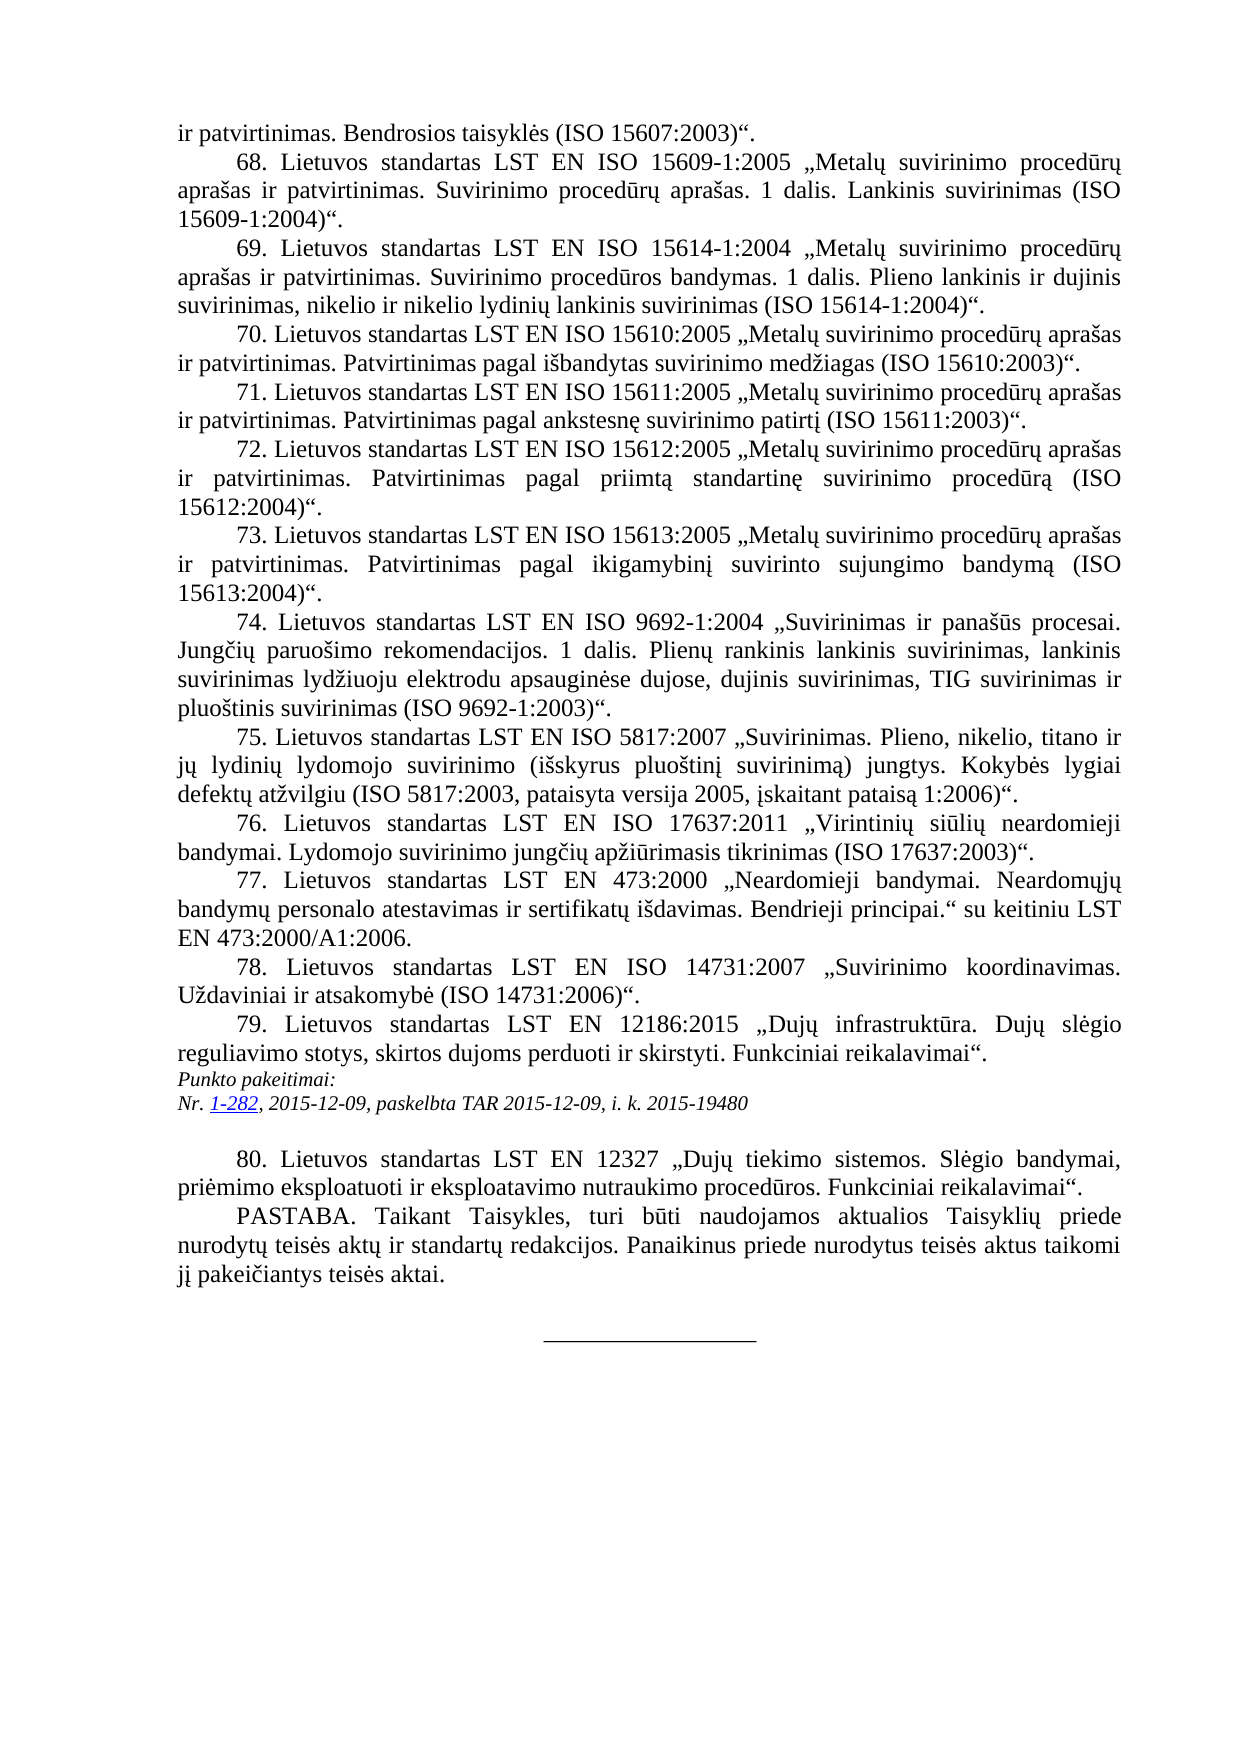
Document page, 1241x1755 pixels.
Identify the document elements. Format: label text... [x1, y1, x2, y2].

text 73. Lietuvos standartas LST EN ISO 15613:2005 „Metalų suvirinimo procedūrų aprašas ir patvirtinimas. Patvirtinimas pagal ikigamybinį suvirinto sujungimo bandymą (ISO 15613:2004)“. [177, 521, 1122, 607]
text 75. Lietuvos standartas LST EN ISO 5817:2007 „Suvirinimas. Plieno, nikelio, titano ir jų lydinių lydomojo suvirinimo (išskyrus pluoštinį suvirinimą) jungtys. Kokybės lygiai defektų atžvilgiu (ISO 5817:2003, pataisyta versija 2005, įskaitant pataisą 1:2006)“. [177, 722, 1122, 808]
text 70. Lietuvos standartas LST EN ISO 15610:2005 „Metalų suvirinimo procedūrų aprašas ir patvirtinimas. Patvirtinimas pagal išbandytas suvirinimo medžiagas (ISO 15610:2003)“. [177, 319, 1122, 377]
text 78. Lietuvos standartas LST EN ISO 14731:2007 „Suvirinimo koordinavimas. Uždaviniai ir atsakomybė (ISO 14731:2006)“. [177, 952, 1122, 1009]
text 77. Lietuvos standartas LST EN 473:2000 „Neardomieji bandymai. Neardomųjų bandymų personalo atestavimas ir sertifikatų išdavimas. Bendrieji principai.“ su keitiniu LST EN 473:2000/A1:2006. [177, 866, 1122, 952]
text PASTABA. Taikant Taisykles, turi būti naudojamos aktualios Taisyklių priede nurodytų teisės aktų ir standartų redakcijos. Panaikinus priede nurodytus teisės aktus taikomi jį pakeičiantys teisės aktai. [177, 1201, 1122, 1287]
text 68. Lietuvos standartas LST EN ISO 15609-1:2005 „Metalų suvirinimo procedūrų aprašas ir patvirtinimas. Suvirinimo procedūrų aprašas. 1 dalis. Lankinis suvirinimas (ISO 15609-1:2004)“. [177, 147, 1122, 233]
text 69. Lietuvos standartas LST EN ISO 15614-1:2004 „Metalų suvirinimo procedūrų aprašas ir patvirtinimas. Suvirinimo procedūros bandymas. 1 dalis. Plieno lankinis ir dujinis suvirinimas, nikelio ir nikelio lydinių lankinis suvirinimas (ISO 15614-1:2004)“. [177, 233, 1122, 319]
text 76. Lietuvos standartas LST EN ISO 17637:2011 „Virintinių siūlių neardomieji bandymai. Lydomojo suvirinimo jungčių apžiūrimasis tikrinimas (ISO 17637:2003)“. [177, 808, 1122, 866]
text Nr. 1-282, 2015-12-09, paskelbta TAR 2015-12-09, i. k. 2015-19480 [177, 1091, 1122, 1115]
text 72. Lietuvos standartas LST EN ISO 15612:2005 „Metalų suvirinimo procedūrų aprašas ir patvirtinimas. Patvirtinimas pagal priimtą standartinę suvirinimo procedūrą (ISO 15612:2004)“. [177, 434, 1122, 521]
text 79. Lietuvos standartas LST EN 12186:2015 „Dujų infrastruktūra. Dujų slėgio reguliavimo stotys, skirtos dujoms perduoti ir skirstyti. Funkciniai reikalavimai“. [177, 1009, 1122, 1067]
text Punkto pakeitimai: [177, 1067, 1122, 1091]
text _________________ [177, 1316, 1122, 1345]
text 80. Lietuvos standartas LST EN 12327 „Dujų tiekimo sistemos. Slėgio bandymai, priėmimo eksploatuoti ir eksploatavimo nutraukimo procedūros. Funkciniai reikalavimai“. [177, 1144, 1122, 1201]
text ir patvirtinimas. Bendrosios taisyklės (ISO 15607:2003)“. [177, 118, 1122, 147]
text 74. Lietuvos standartas LST EN ISO 9692-1:2004 „Suvirinimas ir panašūs procesai. Jungčių paruošimo rekomendacijos. 1 dalis. Plienų rankinis lankinis suvirinimas, lankinis suvirinimas lydžiuoju elektrodu apsauginėse dujose, dujinis suvirinimas, TIG suvirinimas ir pluoštinis suvirinimas (ISO 9692-1:2003)“. [177, 607, 1122, 722]
text 71. Lietuvos standartas LST EN ISO 15611:2005 „Metalų suvirinimo procedūrų aprašas ir patvirtinimas. Patvirtinimas pagal ankstesnę suvirinimo patirtį (ISO 15611:2003)“. [177, 377, 1122, 434]
